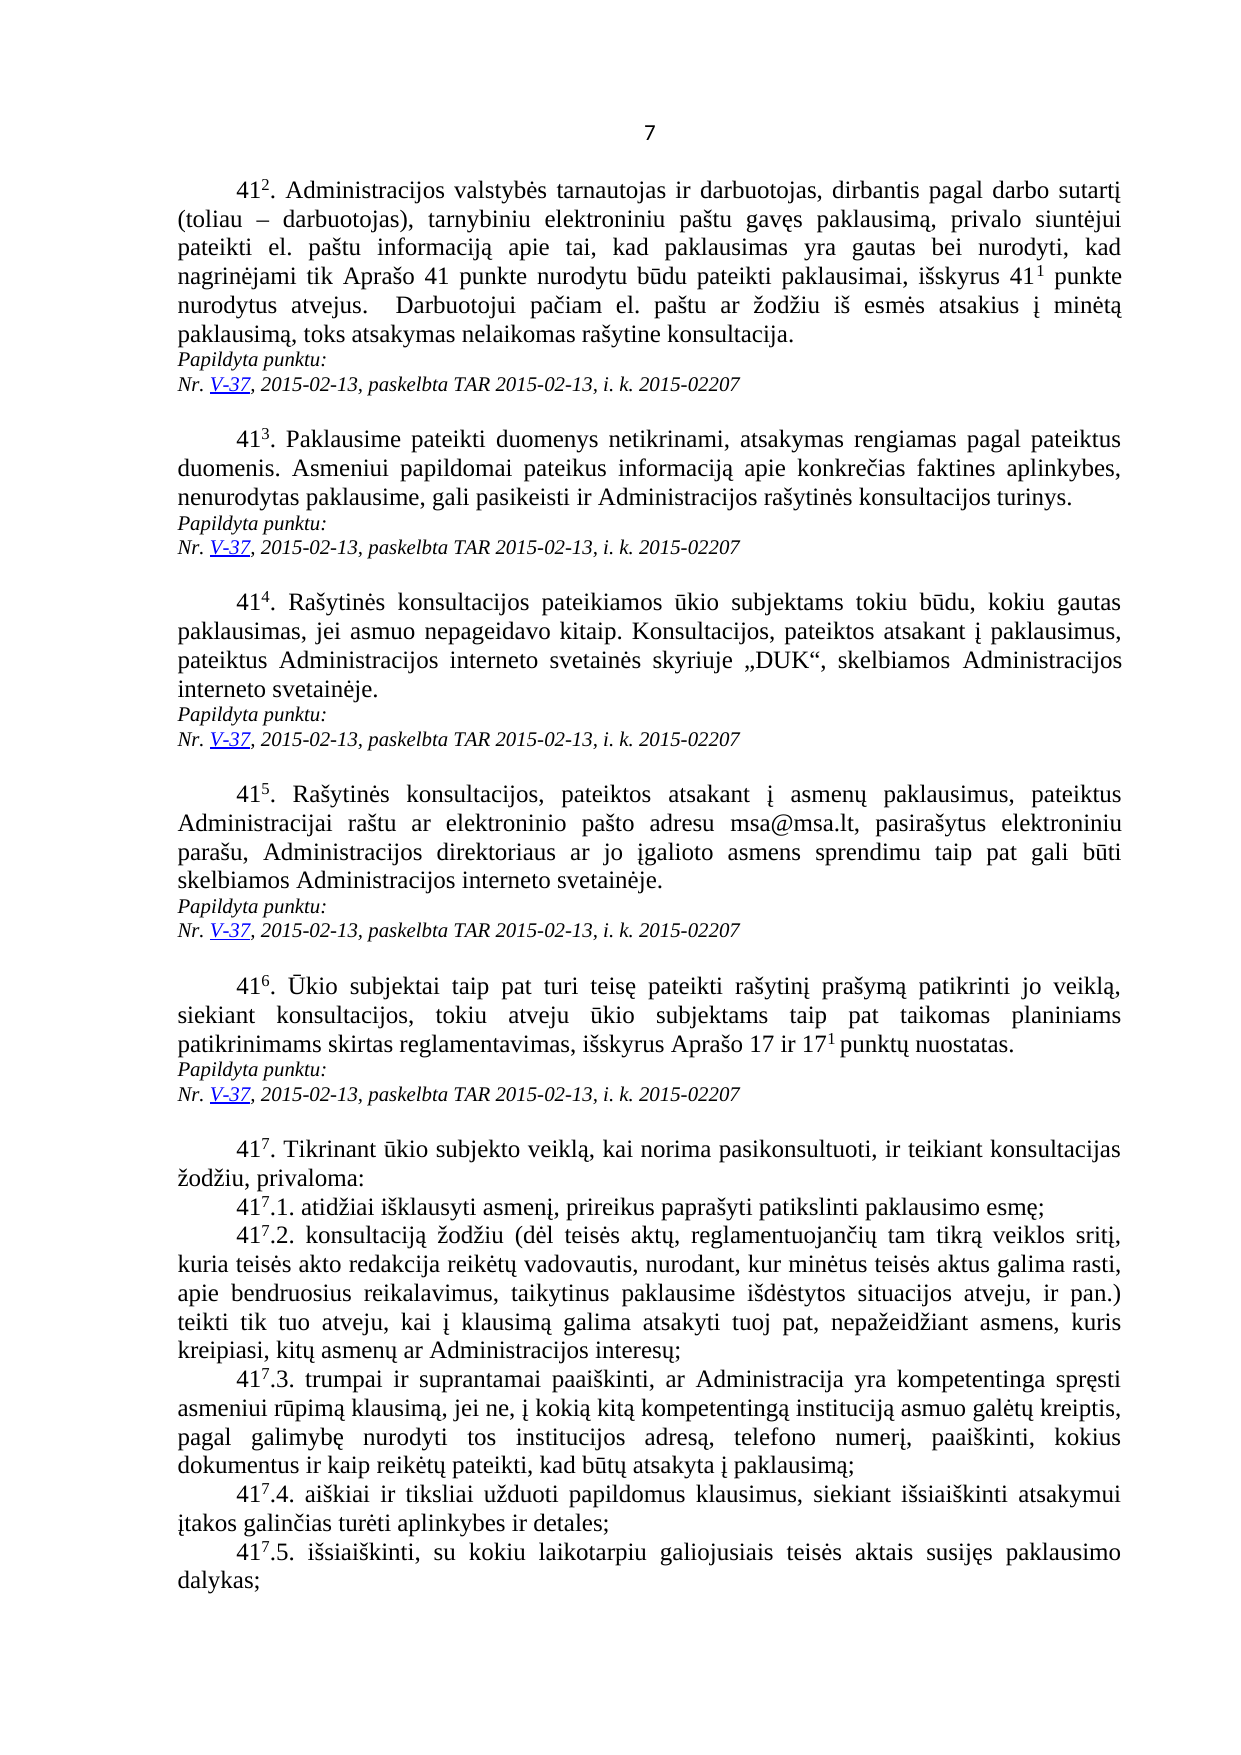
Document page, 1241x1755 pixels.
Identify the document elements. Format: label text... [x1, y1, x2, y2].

text Papildyta punktu: [177, 894, 1122, 918]
text Nr. V-37, 2015-02-13, paskelbta TAR 2015-02-13, i. k. 2015-02207 [177, 371, 1122, 396]
text 412. Administracijos valstybės tarnautojas ir darbuotojas, dirbantis pagal darbo sutartį (toliau – darbuotojas), tarnybiniu elektroniniu paštu gavęs paklausimą, privalo siuntėjui pateikti el. paštu informaciją apie tai, kad paklausimas yra gautas bei nurodyti, kad nagrinėjami tik Aprašo 41 punkte nurodytu būdu pateikti paklausimai, išskyrus 411 punkte nurodytus atvejus. Darbuotojui pačiam el. paštu ar žodžiu iš esmės atsakius į minėtą paklausimą, toks atsakymas nelaikomas rašytine konsultacija. [177, 175, 1122, 347]
text 416. Ūkio subjektai taip pat turi teisę pateikti rašytinį prašymą patikrinti jo veiklą, siekiant konsultacijos, tokiu atveju ūkio subjektams taip pat taikomas planiniams patikrinimams skirtas reglamentavimas, išskyrus Aprašo 17 ir 171 punktų nuostatas. [177, 971, 1122, 1057]
text Nr. V-37, 2015-02-13, paskelbta TAR 2015-02-13, i. k. 2015-02207 [177, 1081, 1122, 1106]
text 417.4. aiškiai ir tiksliai užduoti papildomus klausimus, siekiant išsiaiškinti atsakymui įtakos galinčias turėti aplinkybes ir detales; [177, 1479, 1122, 1537]
text 417. Tikrinant ūkio subjekto veiklą, kai norima pasikonsultuoti, ir teikiant konsultacijas žodžiu, privaloma: [177, 1134, 1122, 1192]
text 413. Paklausime pateikti duomenys netikrinami, atsakymas rengiamas pagal pateiktus duomenis. Asmeniui papildomai pateikus informaciją apie konkrečias faktines aplinkybes, nenurodytas paklausime, gali pasikeisti ir Administracijos rašytinės konsultacijos turinys. [177, 424, 1122, 511]
text 417.1. atidžiai išklausyti asmenį, prireikus paprašyti patikslinti paklausimo esmę; [177, 1192, 1122, 1221]
text 417.2. konsultaciją žodžiu (dėl teisės aktų, reglamentuojančių tam tikrą veiklos sritį, kuria teisės akto redakcija reikėtų vadovautis, nurodant, kur minėtus teisės aktus galima rasti, apie bendruosius reikalavimus, taikytinus paklausime išdėstytos situacijos atveju, ir pan.) teikti tik tuo atveju, kai į klausimą galima atsakyti tuoj pat, nepažeidžiant asmens, kuris kreipiasi, kitų asmenų ar Administracijos interesų; [177, 1221, 1122, 1364]
text 417.5. išsiaiškinti, su kokiu laikotarpiu galiojusiais teisės aktais susijęs paklausimo dalykas; [177, 1537, 1122, 1594]
text Nr. V-37, 2015-02-13, paskelbta TAR 2015-02-13, i. k. 2015-02207 [177, 918, 1122, 942]
text Papildyta punktu: [177, 702, 1122, 726]
text 414. Rašytinės konsultacijos pateikiamos ūkio subjektams tokiu būdu, kokiu gautas paklausimas, jei asmuo nepageidavo kitaip. Konsultacijos, pateiktos atsakant į paklausimus, pateiktus Administracijos interneto svetainės skyriuje „DUK“, skelbiamos Administracijos interneto svetainėje. [177, 587, 1122, 702]
text Papildyta punktu: [177, 347, 1122, 371]
text 417.3. trumpai ir suprantamai paaiškinti, ar Administracija yra kompetentinga spręsti asmeniui rūpimą klausimą, jei ne, į kokią kitą kompetentingą instituciją asmuo galėtų kreiptis, pagal galimybę nurodyti tos institucijos adresą, telefono numerį, paaiškinti, kokius dokumentus ir kaip reikėtų pateikti, kad būtų atsakyta į paklausimą; [177, 1364, 1122, 1479]
text Nr. V-37, 2015-02-13, paskelbta TAR 2015-02-13, i. k. 2015-02207 [177, 726, 1122, 751]
text Papildyta punktu: [177, 1057, 1122, 1081]
text 415. Rašytinės konsultacijos, pateiktos atsakant į asmenų paklausimus, pateiktus Administracijai raštu ar elektroninio pašto adresu msa@msa.lt, pasirašytus elektroniniu parašu, Administracijos direktoriaus ar jo įgalioto asmens sprendimu taip pat gali būti skelbiamos Administracijos interneto svetainėje. [177, 779, 1122, 894]
text Papildyta punktu: [177, 511, 1122, 534]
text Nr. V-37, 2015-02-13, paskelbta TAR 2015-02-13, i. k. 2015-02207 [177, 534, 1122, 559]
